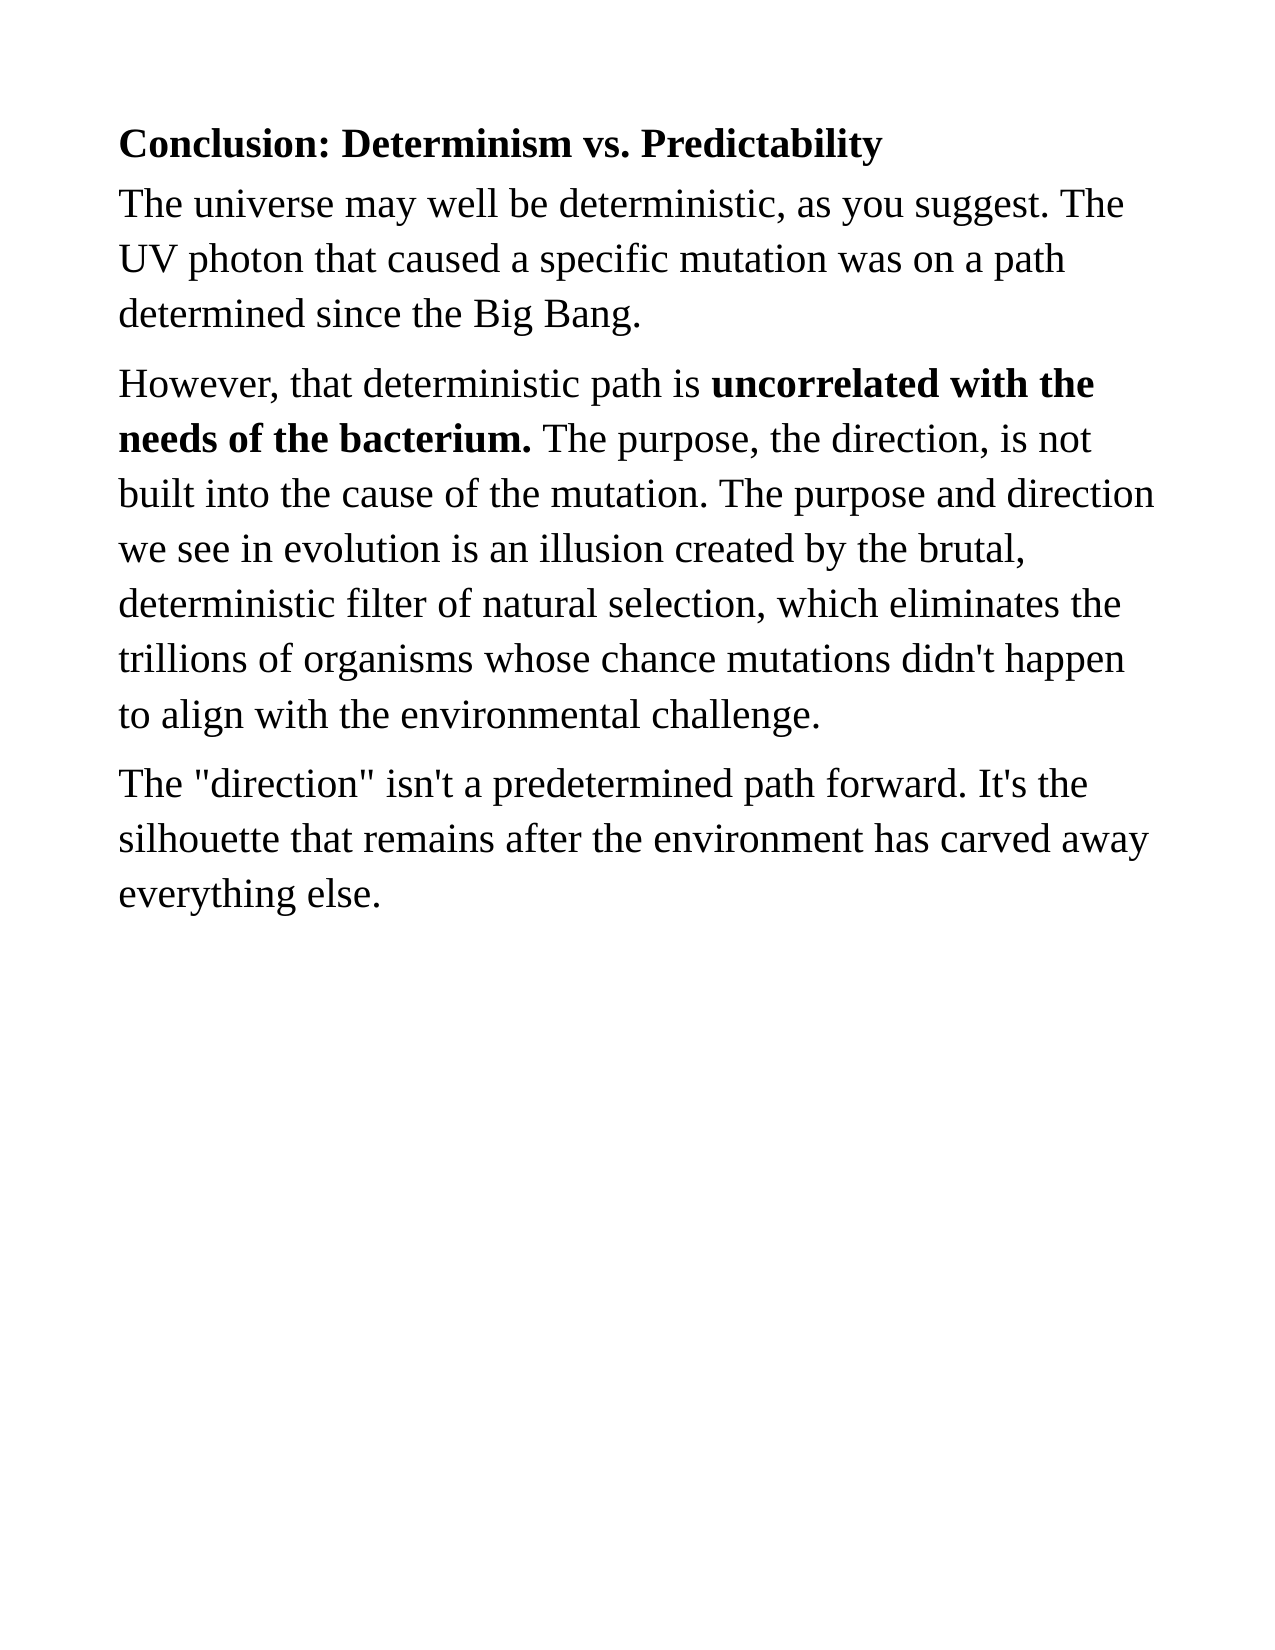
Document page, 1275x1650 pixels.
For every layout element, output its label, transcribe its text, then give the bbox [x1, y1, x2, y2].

subtitle Conclusion: Determinism vs. Predictability [118, 118, 1157, 166]
text The "direction" isn't a predetermined path forward. It's the silhouette that remains after the environment has carved away everything else. [118, 759, 1157, 917]
text The universe may well be deterministic, as you suggest. The UV photon that caused a specific mutation was on a path determined since the Big Bang. [118, 178, 1157, 337]
text However, that deterministic path is uncorrelated with the needs of the bacterium. The purpose, the direction, is not built into the cause of the mutation. The purpose and direction we see in evolution is an illusion created by the brutal, deterministic filter of natural selection, which eliminates the trillions of organisms whose chance mutations didn't happen to align with the environmental challenge. [118, 358, 1157, 737]
